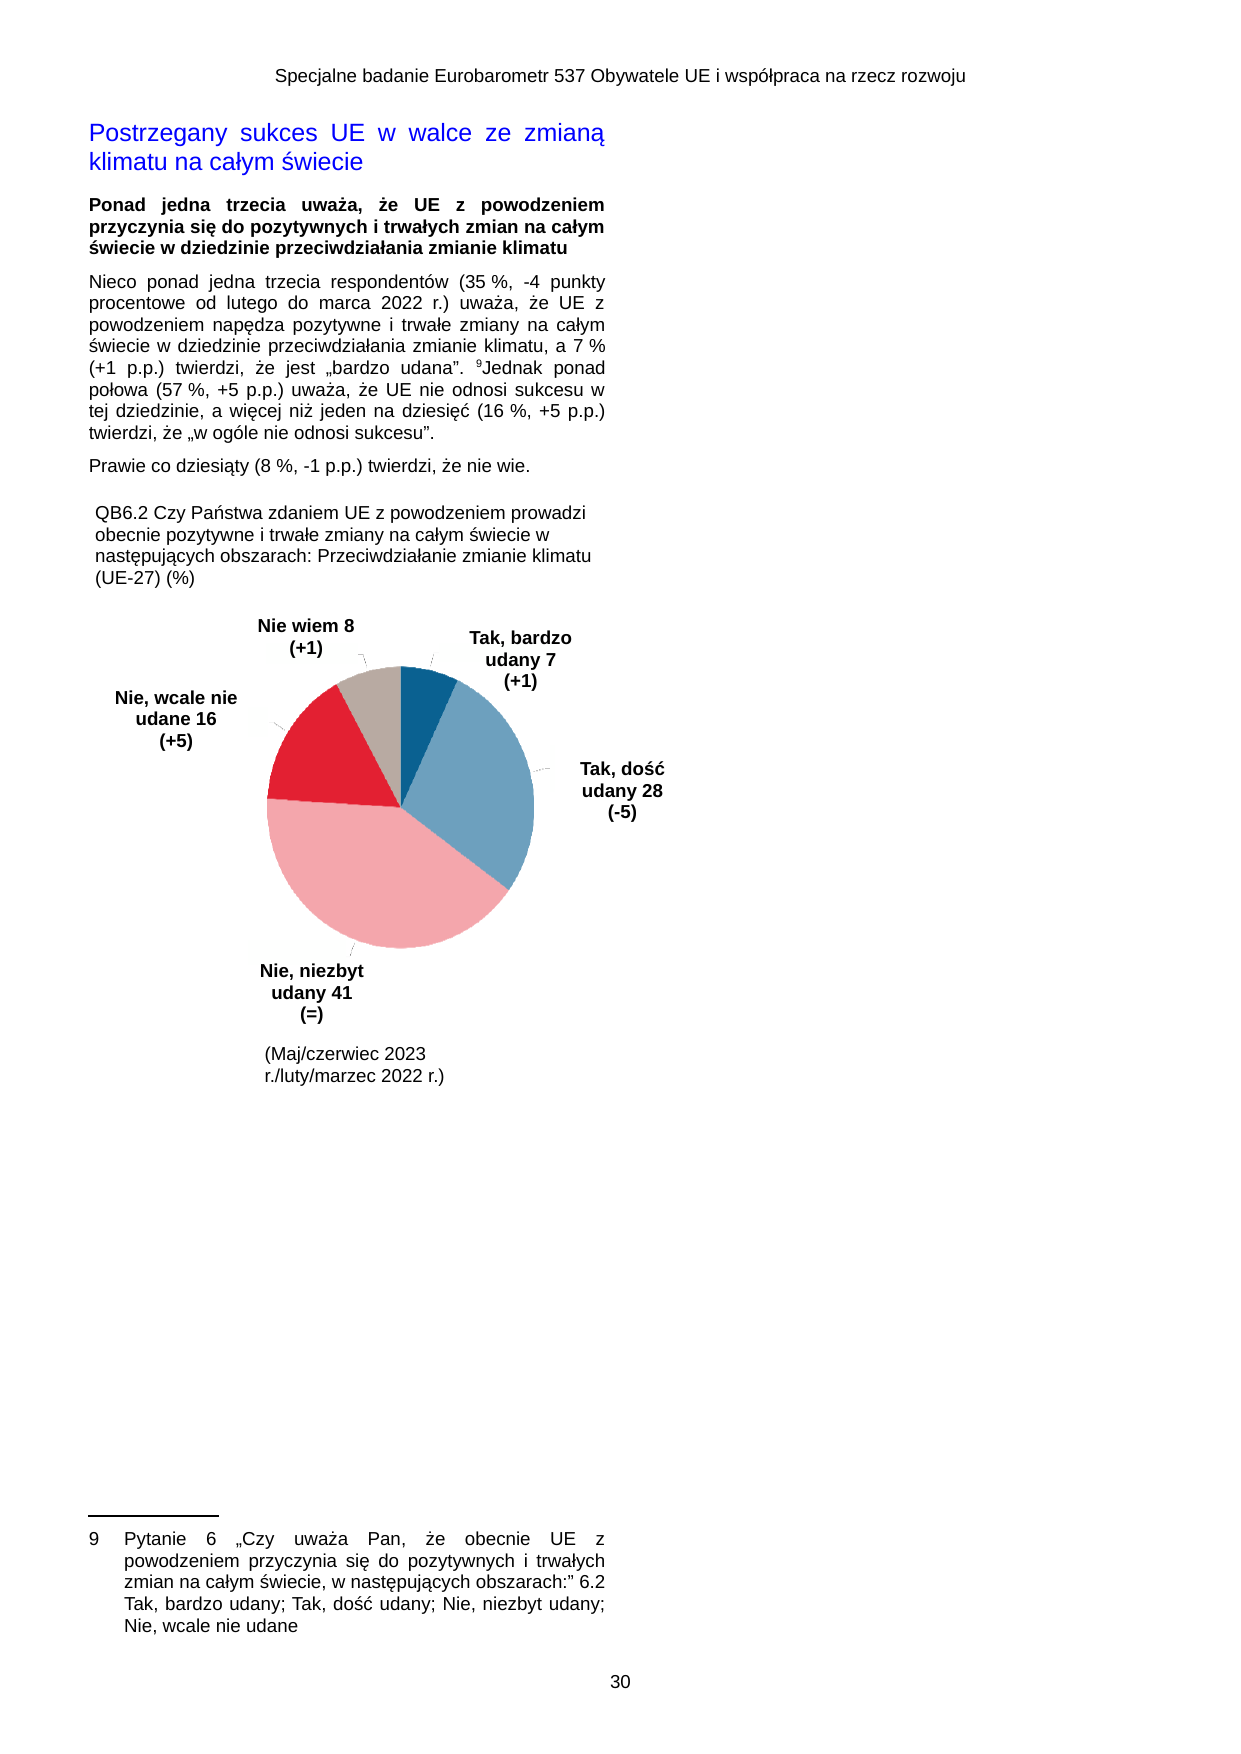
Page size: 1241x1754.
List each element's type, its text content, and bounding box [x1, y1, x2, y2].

text Nieco ponad jedna trzecia respondentów (35 %, -4 punkty procentowe od lutego do marca 2022 r.) uważa, że UE z powodzeniem napędza pozytywne i trwałe zmiany na całym świecie w dziedzinie przeciwdziałania zmianie klimatu, a 7 % (+1 p.p.) twierdzi, że jest „bardzo udana”. Jednak ponad połowa (57 %, +5 p.p.) uważa, że UE nie odnosi sukcesu w tej dziedzinie, a więcej niż jeden na dziesięć (16 %, +5 p.p.) twierdzi, że „w ogóle nie odnosi sukcesu”. [88, 271, 605, 443]
text Ponad jedna trzecia uważa, że UE z powodzeniem przyczynia się do pozytywnych i trwałych zmian na całym świecie w dziedzinie przeciwdziałania zmianie klimatu [88, 194, 605, 259]
text Prawie co dziesiąty (8 %, -1 p.p.) twierdzi, że nie wie. [88, 455, 605, 476]
subtitle 3. Postrzegany sukces UE w walce ze zmianą klimatu na całym świecie [88, 118, 605, 176]
text Pytanie 6 „Czy uważa Pan, że obecnie UE z powodzeniem przyczynia się do pozytywnych i trwałych zmian na całym świecie, w następujących obszarach:” 6.2 Tak, bardzo udany; Tak, dość udany; Nie, niezbyt udany; Nie, wcale nie udane [88, 1528, 605, 1636]
picture [248, 643, 555, 965]
